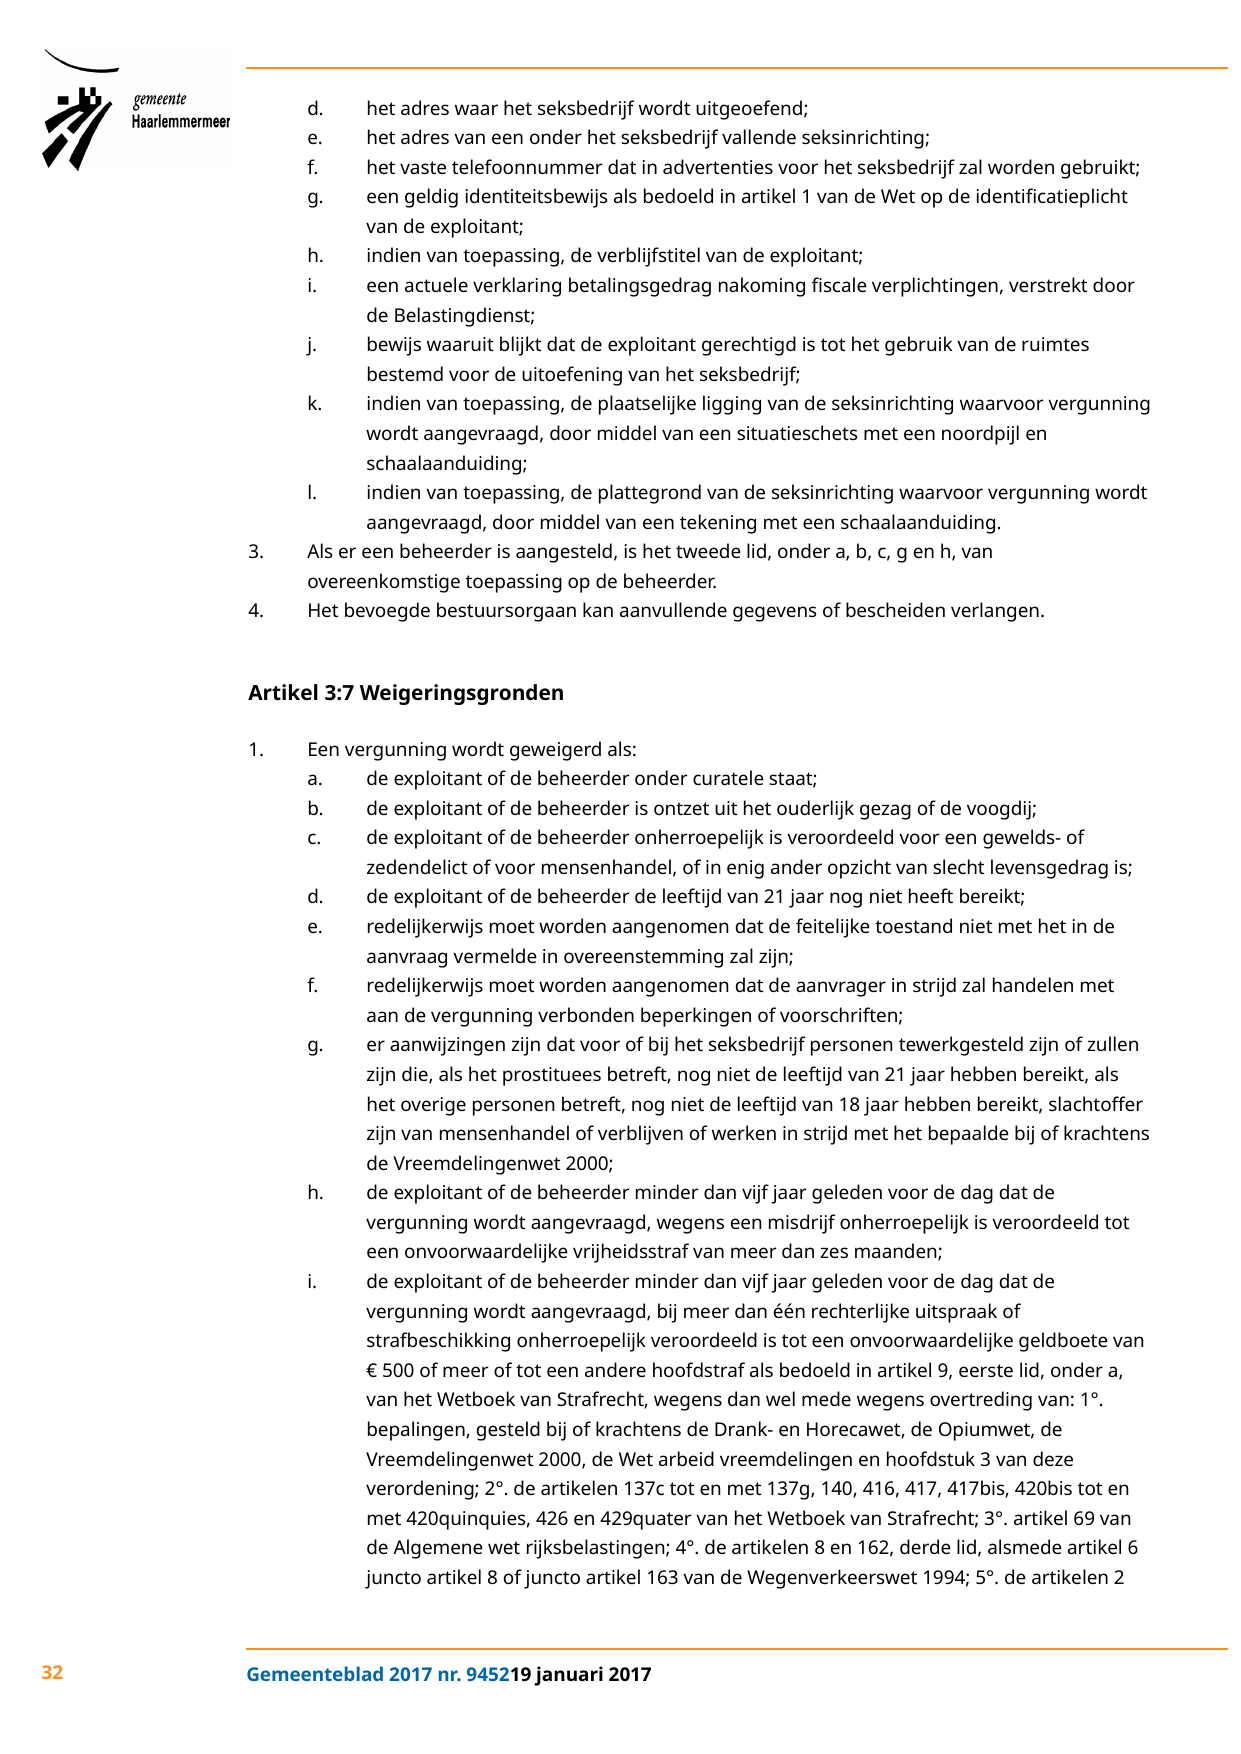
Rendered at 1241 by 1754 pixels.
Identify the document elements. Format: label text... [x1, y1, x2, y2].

picture [41, 47, 231, 172]
list het adres van een onder het seksbedrijf vallende seksinrichting; [307, 124, 1152, 150]
list redelijkerwijs moet worden aangenomen dat de aanvrager in strijd zal handelen met aan de vergunning verbonden beperkingen of voorschriften; [307, 972, 1152, 1028]
list de exploitant of de beheerder minder dan vijf jaar geleden voor de dag dat de vergunning wordt aangevraagd, wegens een misdrijf onherroepelijk is veroordeeld tot een onvoorwaardelijke vrijheidsstraf van meer dan zes maanden; [307, 1179, 1152, 1264]
list de exploitant of de beheerder de leeftijd van 21 jaar nog niet heeft bereikt; [307, 884, 1152, 909]
list indien van toepassing, de verblijfstitel van de exploitant; [307, 243, 1152, 268]
list de exploitant of de beheerder minder dan vijf jaar geleden voor de dag dat de vergunning wordt aangevraagd, bij meer dan één rechterlijke uitspraak of strafbeschikking onherroepelijk veroordeeld is tot een onvoorwaardelijke geldboete van € 500 of meer of tot een andere hoofdstraf als bedoeld in artikel 9, eerste lid, onder a, van het Wetboek van Strafrecht, wegens dan wel mede wegens overtreding van: 1°. bepalingen, gesteld bij of krachtens de Drank- en Horecawet, de Opiumwet, de Vreemdelingenwet 2000, de Wet arbeid vreemdelingen en hoofdstuk 3 van deze verordening; 2°. de artikelen 137c tot en met 137g, 140, 416, 417, 417bis, 420bis tot en met 420quinquies, 426 en 429quater van het Wetboek van Strafrecht; 3°. artikel 69 van de Algemene wet rijksbelastingen; 4°. de artikelen 8 en 162, derde lid, alsmede artikel 6 juncto artikel 8 of juncto artikel 163 van de Wegenverkeerswet 1994; 5°. de artikelen 2 [307, 1268, 1152, 1590]
list indien van toepassing, de plattegrond van de seksinrichting waarvoor vergunning wordt aangevraagd, door middel van een tekening met een schaalaanduiding. [307, 479, 1152, 535]
list Een vergunning wordt geweigerd als: [248, 736, 1152, 761]
list de exploitant of de beheerder is ontzet uit het ouderlijk gezag of de voogdij; [307, 795, 1152, 821]
list redelijkerwijs moet worden aangenomen dat de feitelijke toestand niet met het in de aanvraag vermelde in overeenstemming zal zijn; [307, 913, 1152, 968]
list de exploitant of de beheerder onherroepelijk is veroordeeld voor een gewelds- of zedendelict of voor mensenhandel, of in enig ander opzicht van slecht levensgedrag is; [307, 824, 1152, 880]
list het adres waar het seksbedrijf wordt uitgeoefend; [307, 95, 1152, 121]
list Het bevoegde bestuursorgaan kan aanvullende gegevens of bescheiden verlangen. [248, 598, 1152, 623]
list bewijs waaruit blijkt dat de exploitant gerechtigd is tot het gebruik van de ruimtes bestemd voor de uitoefening van het seksbedrijf; [307, 331, 1152, 387]
list het vaste telefoonnummer dat in advertenties voor het seksbedrijf zal worden gebruikt; [307, 154, 1152, 180]
list er aanwijzingen zijn dat voor of bij het seksbedrijf personen tewerkgesteld zijn of zullen zijn die, als het prostituees betreft, nog niet de leeftijd van 21 jaar hebben bereikt, als het overige personen betreft, nog niet de leeftijd van 18 jaar hebben bereikt, slachtoffer zijn van mensenhandel of verblijven of werken in strijd met het bepaalde bij of krachtens de Vreemdelingenwet 2000; [307, 1032, 1152, 1176]
text Artikel 3:7 Weigeringsgronden [248, 678, 1152, 706]
list een actuele verklaring betalingsgedrag nakoming fiscale verplichtingen, verstrekt door de Belastingdienst; [307, 272, 1152, 328]
list indien van toepassing, de plaatselijke ligging van de seksinrichting waarvoor vergunning wordt aangevraagd, door middel van een situatieschets met een noordpijl en schaalaanduiding; [307, 391, 1152, 476]
list een geldig identiteitsbewijs als bedoeld in artikel 1 van de Wet op de identificatieplicht van de exploitant; [307, 183, 1152, 239]
list Als er een beheerder is aangesteld, is het tweede lid, onder a, b, c, g en h, van overeenkomstige toepassing op de beheerder. [248, 538, 1152, 594]
list de exploitant of de beheerder onder curatele staat; [307, 765, 1152, 791]
